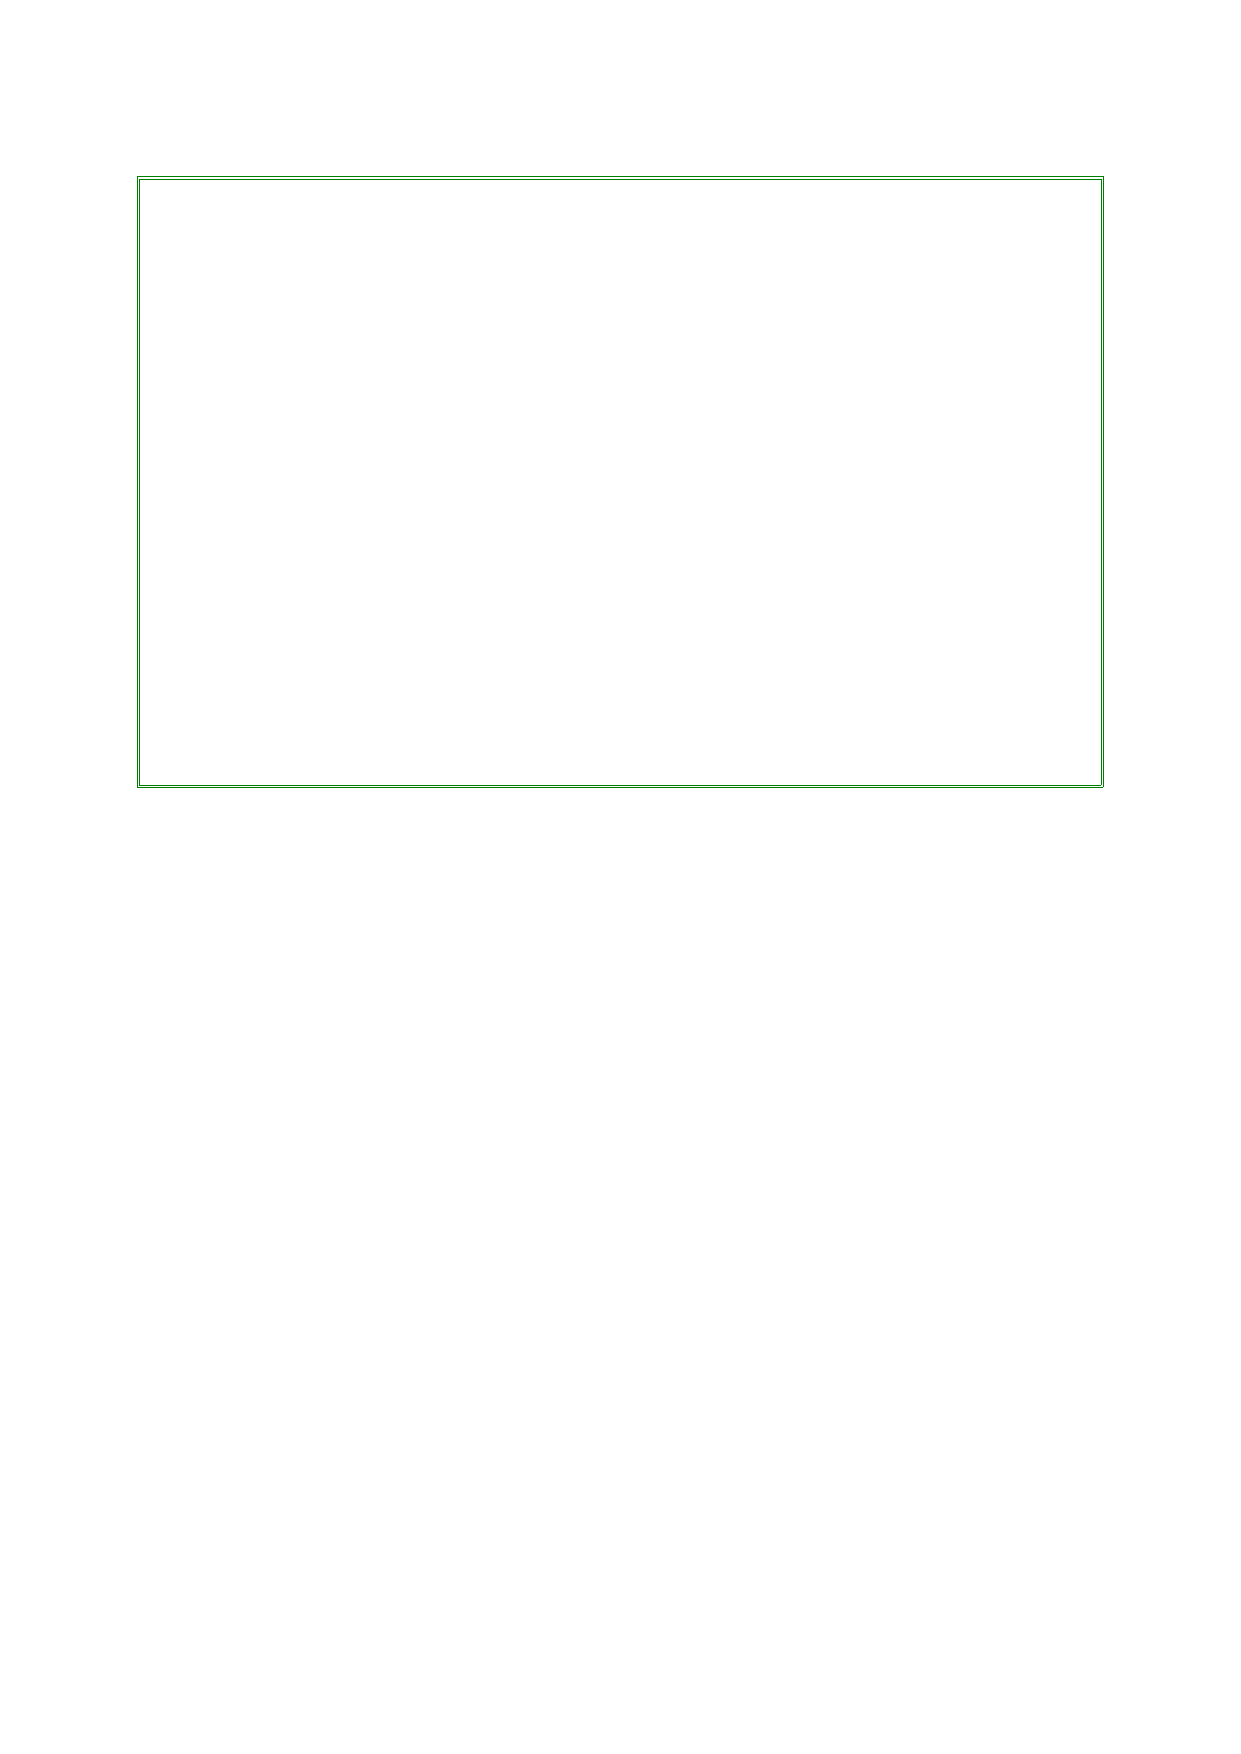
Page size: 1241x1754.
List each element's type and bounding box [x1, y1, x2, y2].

table_header [140, 180, 1101, 785]
